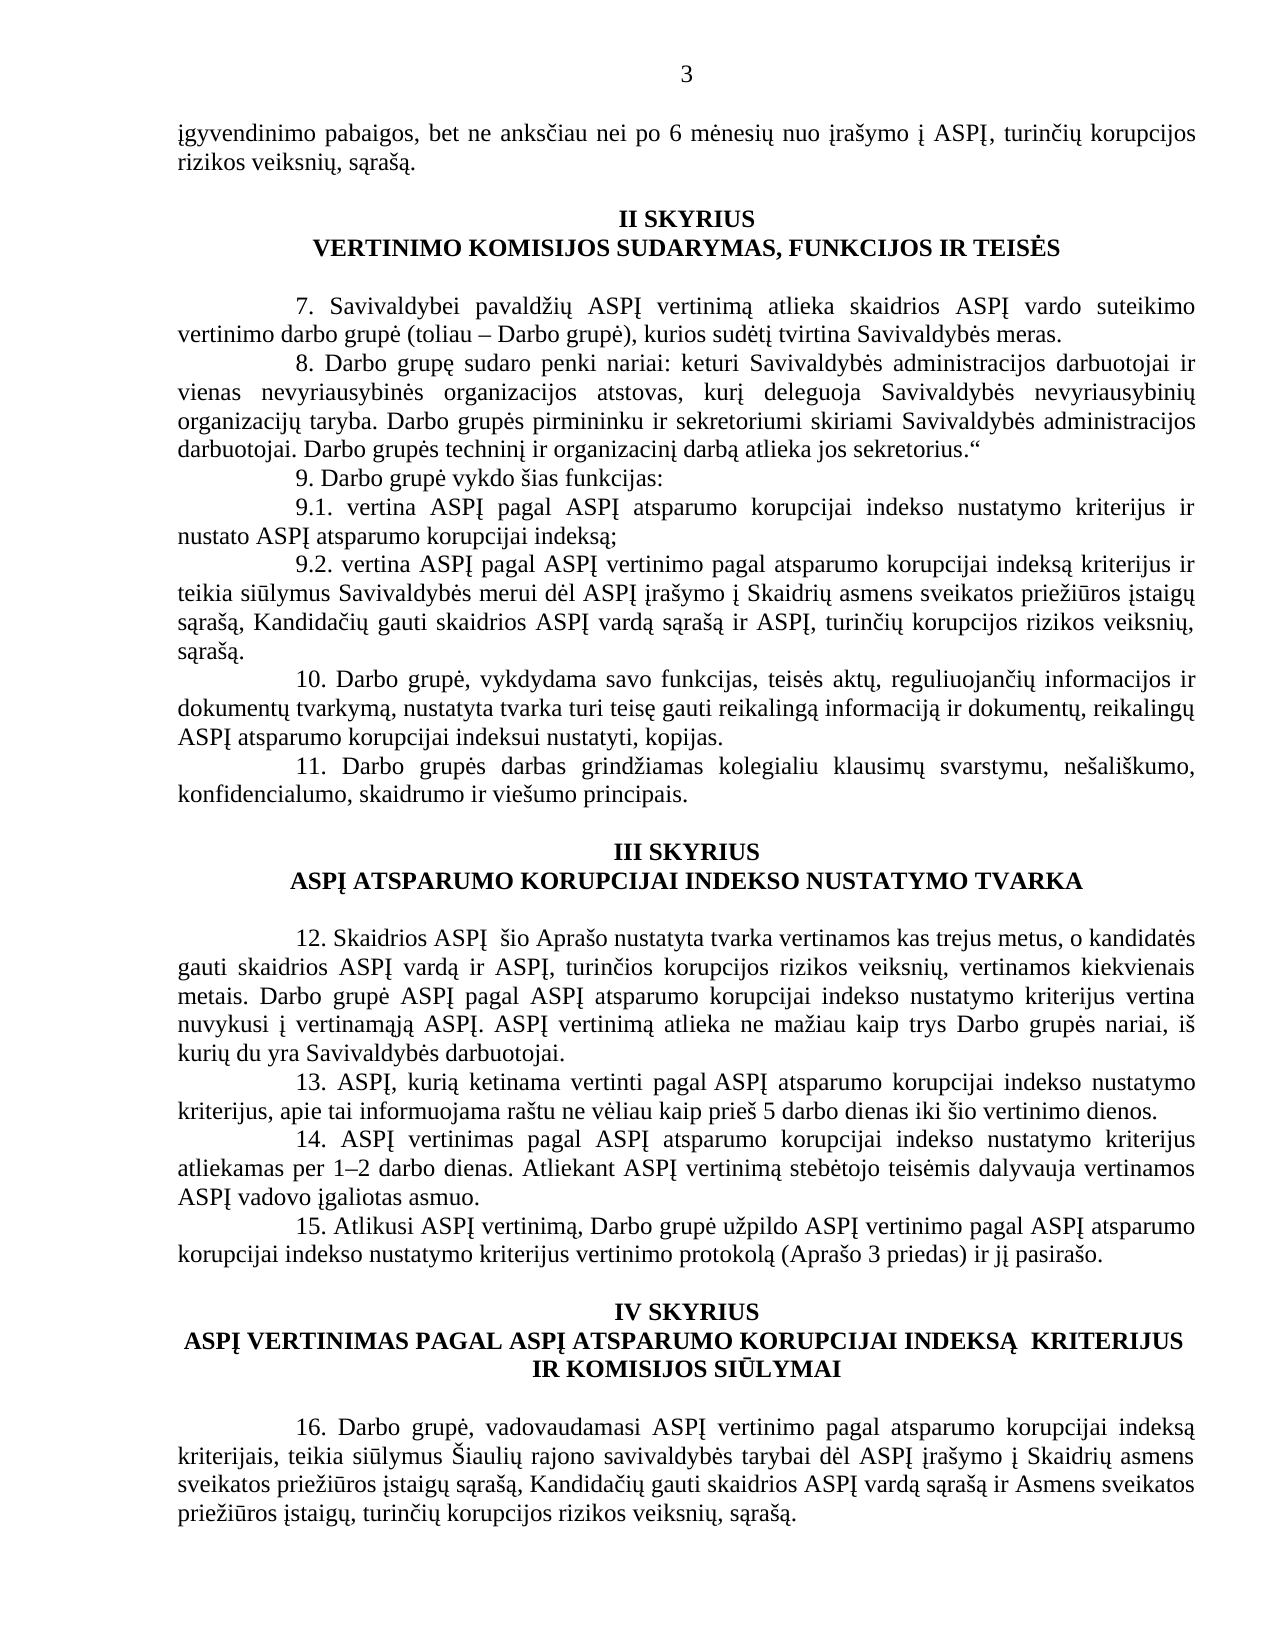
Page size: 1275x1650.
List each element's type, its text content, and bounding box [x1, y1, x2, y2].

text II SKYRIUS [177, 204, 1196, 233]
text IV SKYRIUS [177, 1297, 1196, 1326]
text įgyvendinimo pabaigos, bet ne anksčiau nei po 6 mėnesių nuo įrašymo į ASPĮ, turinčių korupcijos rizikos veiksnių, sąrašą. [177, 118, 1196, 176]
text 12. Skaidrios ASPĮ šio Aprašo nustatyta tvarka vertinamos kas trejus metus, o kandidatės gauti skaidrios ASPĮ vardą ir ASPĮ, turinčios korupcijos rizikos veiksnių, vertinamos kiekvienais metais. Darbo grupė ASPĮ pagal ASPĮ atsparumo korupcijai indekso nustatymo kriterijus vertina nuvykusi į vertinamąją ASPĮ. ASPĮ vertinimą atlieka ne mažiau kaip trys Darbo grupės nariai, iš kurių du yra Savivaldybės darbuotojai. [177, 923, 1196, 1067]
text 11. Darbo grupės darbas grindžiamas kolegialiu klausimų svarstymu, nešališkumo, konfidencialumo, skaidrumo ir viešumo principais. [177, 751, 1196, 808]
text ASPĮ ATSPARUMO KORUPCIJAI INDEKSO NUSTATYMO TVARKA [177, 866, 1196, 894]
text 8. Darbo grupę sudaro penki nariai: keturi Savivaldybės administracijos darbuotojai ir vienas nevyriausybinės organizacijos atstovas, kurį deleguoja Savivaldybės nevyriausybinių organizacijų taryba. Darbo grupės pirmininku ir sekretoriumi skiriami Savivaldybės administracijos darbuotojai. Darbo grupės techninį ir organizacinį darbą atlieka jos sekretorius.“ [177, 348, 1196, 463]
text VERTINIMO KOMISIJOS SUDARYMAS, FUNKCIJOS IR TEISĖS [177, 233, 1196, 262]
text 9.1. vertina ASPĮ pagal ASPĮ atsparumo korupcijai indekso nustatymo kriterijus ir nustato ASPĮ atsparumo korupcijai indeksą; [177, 492, 1196, 549]
text III SKYRIUS [177, 837, 1196, 866]
text 9.2. vertina ASPĮ pagal ASPĮ vertinimo pagal atsparumo korupcijai indeksą kriterijus ir teikia siūlymus Savivaldybės merui dėl ASPĮ įrašymo į Skaidrių asmens sveikatos priežiūros įstaigų sąrašą, Kandidačių gauti skaidrios ASPĮ vardą sąrašą ir ASPĮ, turinčių korupcijos rizikos veiksnių, sąrašą. [177, 549, 1196, 664]
text 13. ASPĮ, kurią ketinama vertinti pagal ASPĮ atsparumo korupcijai indekso nustatymo kriterijus, apie tai informuojama raštu ne vėliau kaip prieš 5 darbo dienas iki šio vertinimo dienos. [177, 1067, 1196, 1124]
text 15. Atlikusi ASPĮ vertinimą, Darbo grupė užpildo ASPĮ vertinimo pagal ASPĮ atsparumo korupcijai indekso nustatymo kriterijus vertinimo protokolą (Aprašo 3 priedas) ir jį pasirašo. [177, 1211, 1196, 1268]
text 14. ASPĮ vertinimas pagal ASPĮ atsparumo korupcijai indekso nustatymo kriterijus atliekamas per 1–2 darbo dienas. Atliekant ASPĮ vertinimą stebėtojo teisėmis dalyvauja vertinamos ASPĮ vadovo įgaliotas asmuo. [177, 1124, 1196, 1211]
text 7. Savivaldybei pavaldžių ASPĮ vertinimą atlieka skaidrios ASPĮ vardo suteikimo vertinimo darbo grupė (toliau – Darbo grupė), kurios sudėtį tvirtina Savivaldybės meras. [177, 291, 1196, 348]
text ASPĮ VERTINIMAS PAGAL ASPĮ ATSPARUMO KORUPCIJAI INDEKSĄ KRITERIJUS IR KOMISIJOS SIŪLYMAI [177, 1326, 1196, 1383]
text 16. Darbo grupė, vadovaudamasi ASPĮ vertinimo pagal atsparumo korupcijai indeksą kriterijais, teikia siūlymus Šiaulių rajono savivaldybės tarybai dėl ASPĮ įrašymo į Skaidrių asmens sveikatos priežiūros įstaigų sąrašą, Kandidačių gauti skaidrios ASPĮ vardą sąrašą ir Asmens sveikatos priežiūros įstaigų, turinčių korupcijos rizikos veiksnių, sąrašą. [177, 1412, 1196, 1527]
text 10. Darbo grupė, vykdydama savo funkcijas, teisės aktų, reguliuojančių informacijos ir dokumentų tvarkymą, nustatyta tvarka turi teisę gauti reikalingą informaciją ir dokumentų, reikalingų ASPĮ atsparumo korupcijai indeksui nustatyti, kopijas. [177, 664, 1196, 751]
text 9. Darbo grupė vykdo šias funkcijas: [177, 463, 1196, 492]
